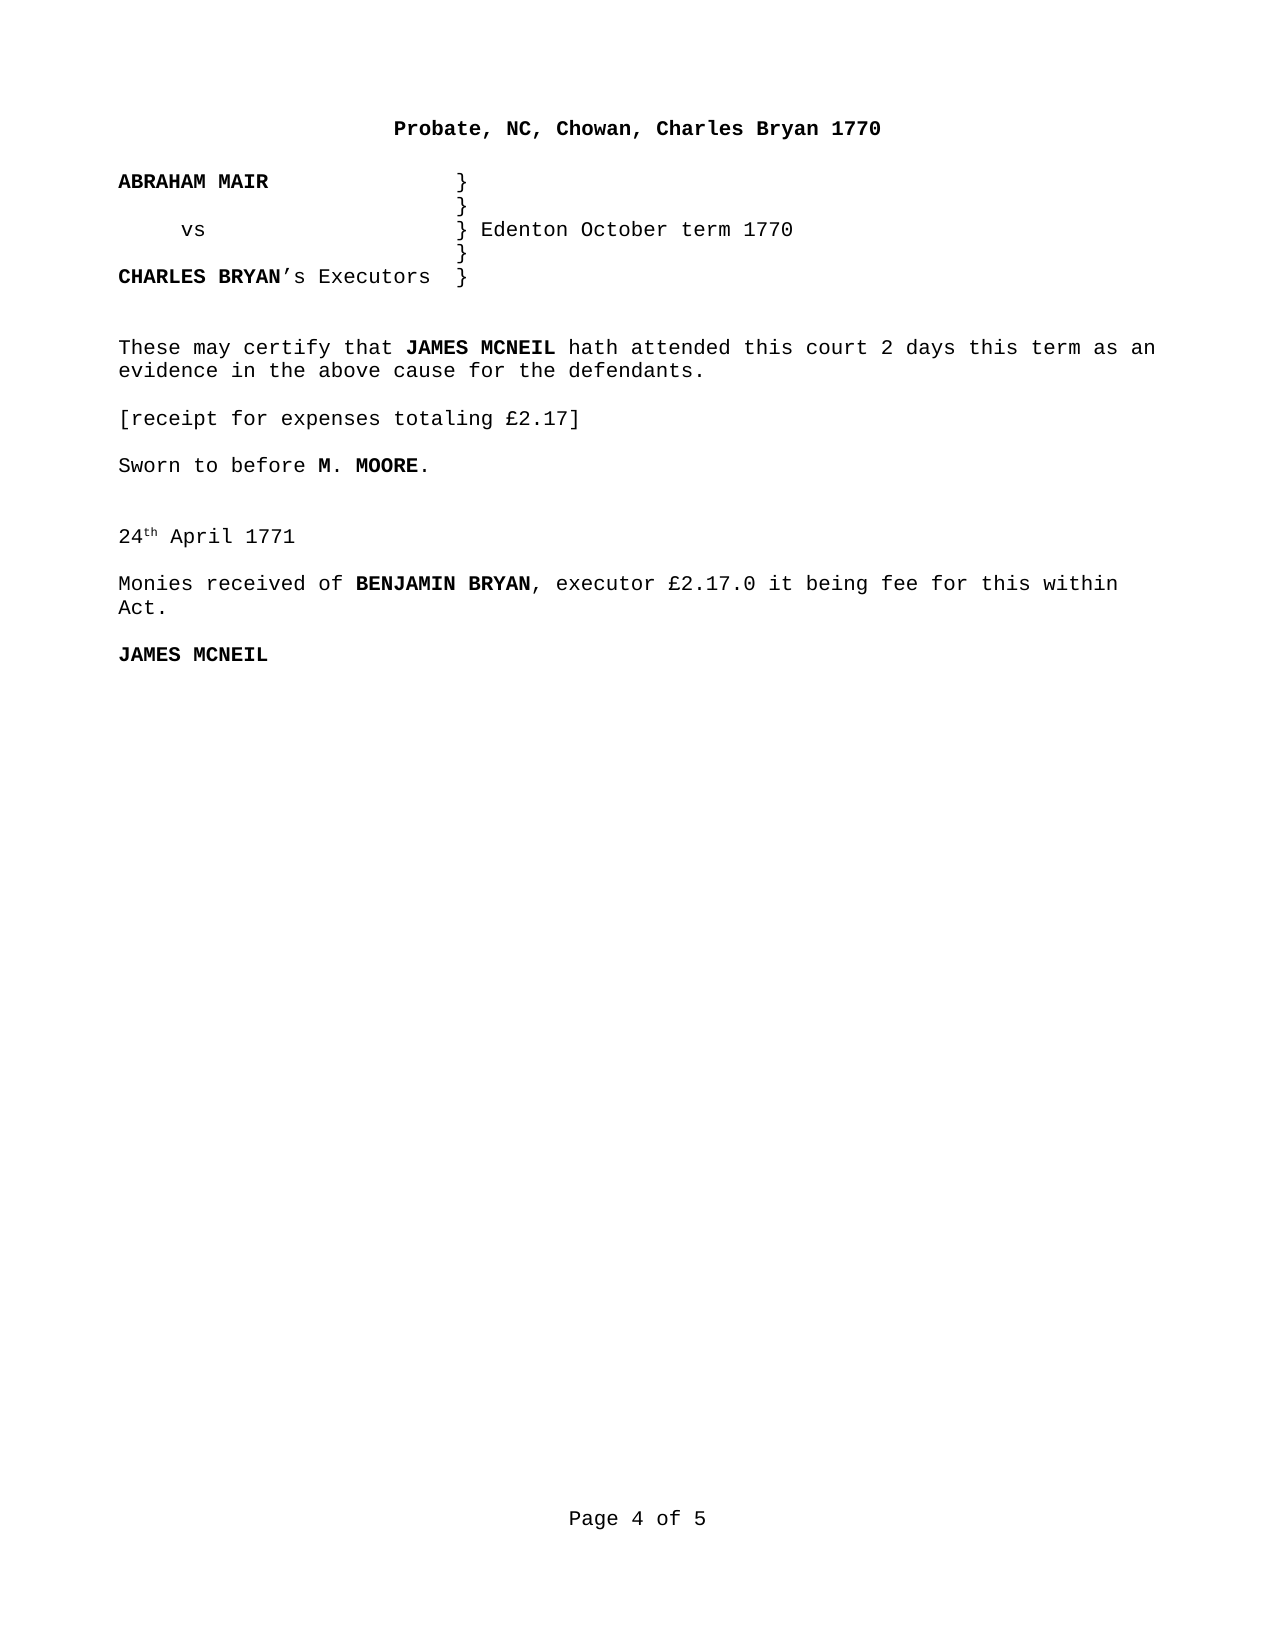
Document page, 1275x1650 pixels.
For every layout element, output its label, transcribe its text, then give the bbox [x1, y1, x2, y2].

text 24th April 1771 [118, 526, 1157, 549]
text These may certify that James McNeil hath attended this court 2 days this term as an evidence in the above cause for the defendants. [118, 337, 1157, 384]
text Abraham Mair } [118, 171, 1157, 195]
text Charles Bryan’s Executors } [118, 266, 1157, 289]
text } [118, 195, 1157, 218]
text James McNeil [118, 644, 1157, 668]
text [receipt for expenses totaling £2.17] [118, 408, 1157, 431]
text } [118, 242, 1157, 266]
text vs } Edenton October term 1770 [118, 218, 1157, 242]
text Sworn to before M. Moore. [118, 455, 1157, 479]
text Monies received of Benjamin Bryan, executor £2.17.0 it being fee for this within Act. [118, 573, 1157, 621]
